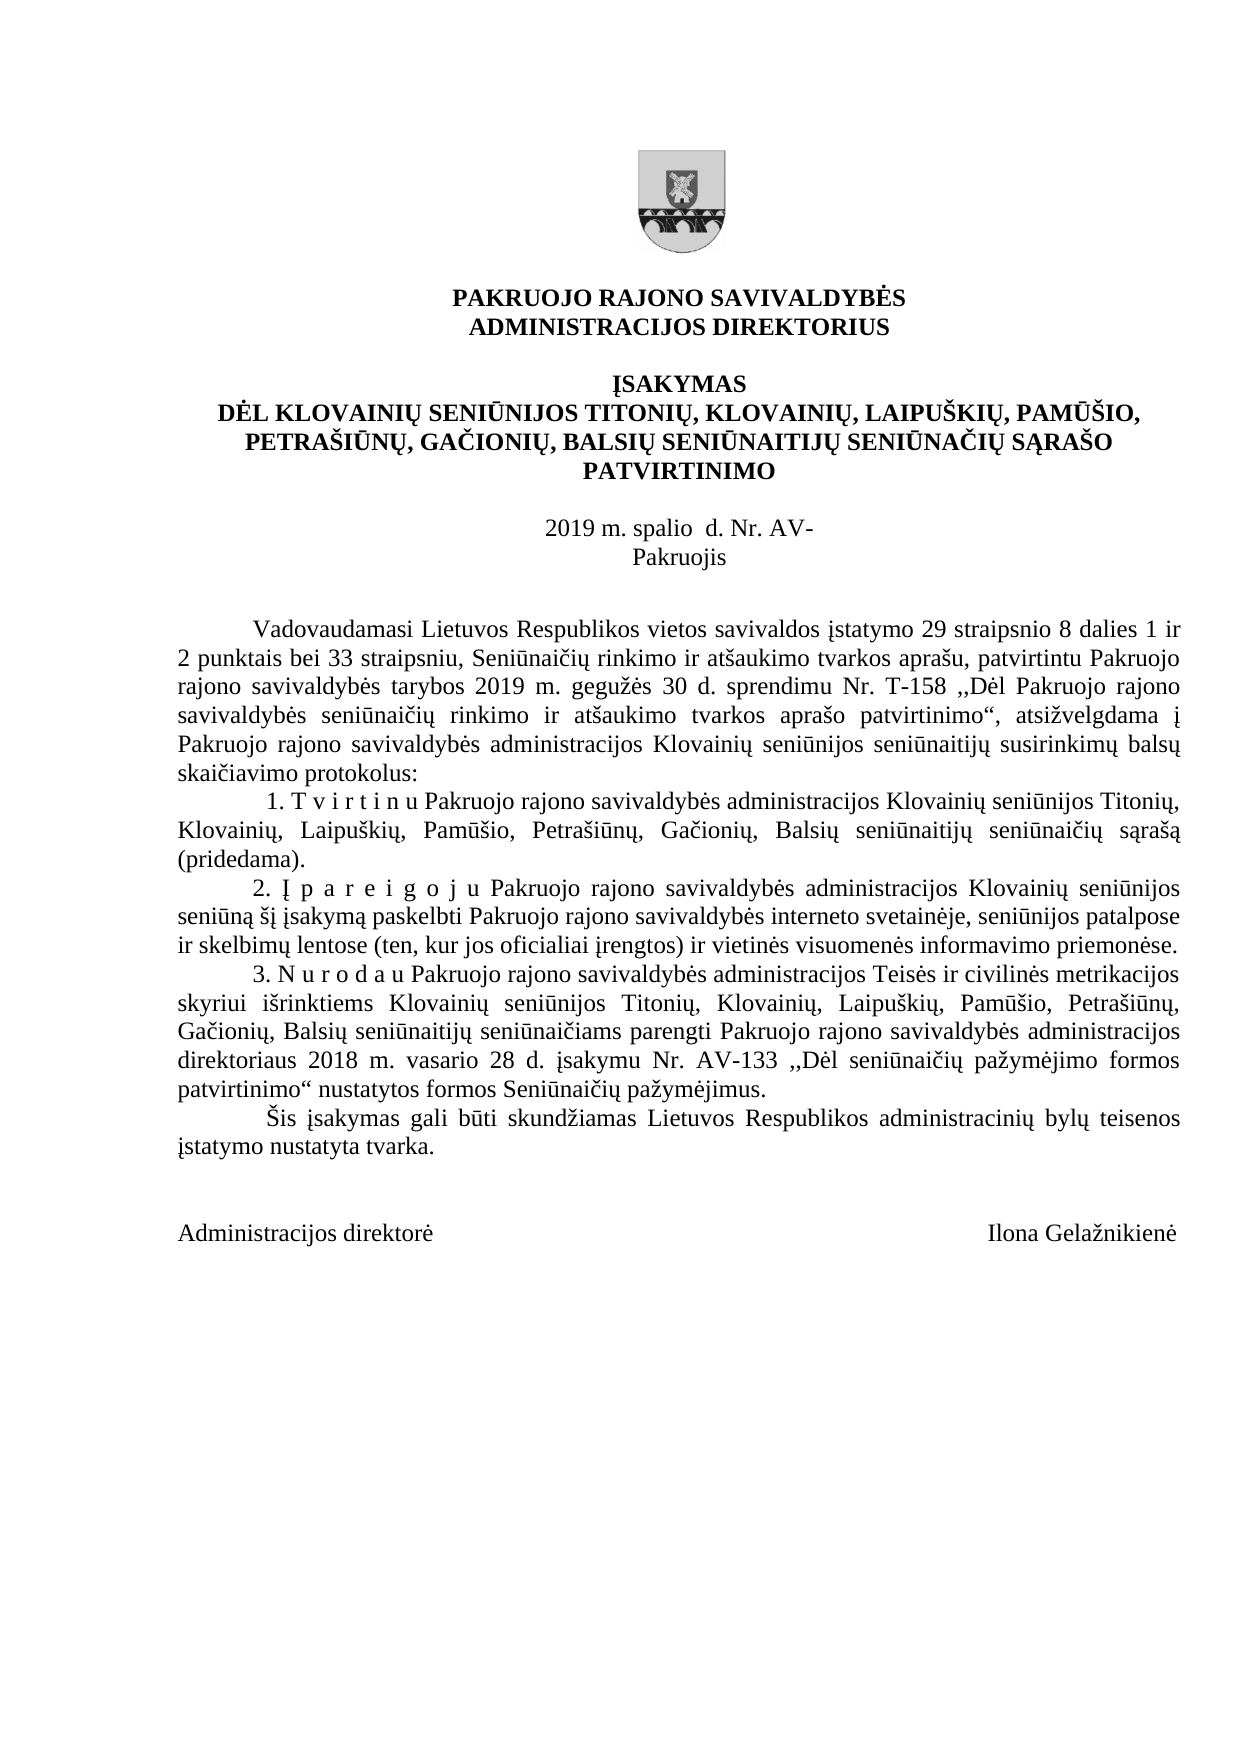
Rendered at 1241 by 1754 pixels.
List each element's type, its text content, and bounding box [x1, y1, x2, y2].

text 3. N u r o d a u Pakruojo rajono savivaldybės administracijos Teisės ir civilinės metrikacijos skyriui išrinktiems Klovainių seniūnijos Titonių, Klovainių, Laipuškių, Pamūšio, Petrašiūnų, Gačionių, Balsių seniūnaitijų seniūnaičiams parengti Pakruojo rajono savivaldybės administracijos direktoriaus 2018 m. vasario 28 d. įsakymu Nr. AV-133 ,,Dėl seniūnaičių pažymėjimo formos patvirtinimo“ nustatytos formos Seniūnaičių pažymėjimus. [177, 959, 1181, 1103]
text 2019 m. spalio d. Nr. AV- [177, 513, 1181, 542]
text PAKRUOJO RAJONO SAVIVALDYBĖS [177, 283, 1181, 312]
text DĖL KLOVAINIŲ SENIŪNIJOS TITONIŲ, KLOVAINIŲ, LAIPUŠKIŲ, PAMŪŠIO, PETRAŠIŪNŲ, GAČIONIŲ, BALSIŲ SENIŪNAITIJŲ SENIŪNAČIŲ SĄRAŠO PATVIRTINIMO [177, 398, 1181, 484]
text Vadovaudamasi Lietuvos Respublikos vietos savivaldos įstatymo 29 straipsnio 8 dalies 1 ir 2 punktais bei 33 straipsniu, Seniūnaičių rinkimo ir atšaukimo tvarkos aprašu, patvirtintu Pakruojo rajono savivaldybės tarybos 2019 m. gegužės 30 d. sprendimu Nr. T-158 ,,Dėl Pakruojo rajono savivaldybės seniūnaičių rinkimo ir atšaukimo tvarkos aprašo patvirtinimo“, atsižvelgdama į Pakruojo rajono savivaldybės administracijos Klovainių seniūnijos seniūnaitijų susirinkimų balsų skaičiavimo protokolus: 1. T v i r t i n u Pakruojo rajono savivaldybės administracijos Klovainių seniūnijos Titonių, Klovainių, Laipuškių, Pamūšio, Petrašiūnų, Gačionių, Balsių seniūnaitijų seniūnaičių sąrašą (pridedama). [177, 614, 1181, 873]
text ĮSAKYMAS [177, 369, 1181, 398]
text Administracijos direktorė Ilona Gelažnikienė [177, 1218, 1181, 1275]
text Pakruojis [177, 542, 1181, 571]
text Šis įsakymas gali būti skundžiamas Lietuvos Respublikos administracinių bylų teisenos įstatymo nustatyta tvarka. [177, 1103, 1181, 1160]
text 2. Į p a r e i g o j u Pakruojo rajono savivaldybės administracijos Klovainių seniūnijos seniūną šį įsakymą paskelbti Pakruojo rajono savivaldybės interneto svetainėje, seniūnijos patalpose ir skelbimų lentose (ten, kur jos oficialiai įrengtos) ir vietinės visuomenės informavimo priemonėse. [177, 873, 1181, 959]
text ADMINISTRACIJOS DIREKTORIUS [177, 312, 1181, 341]
